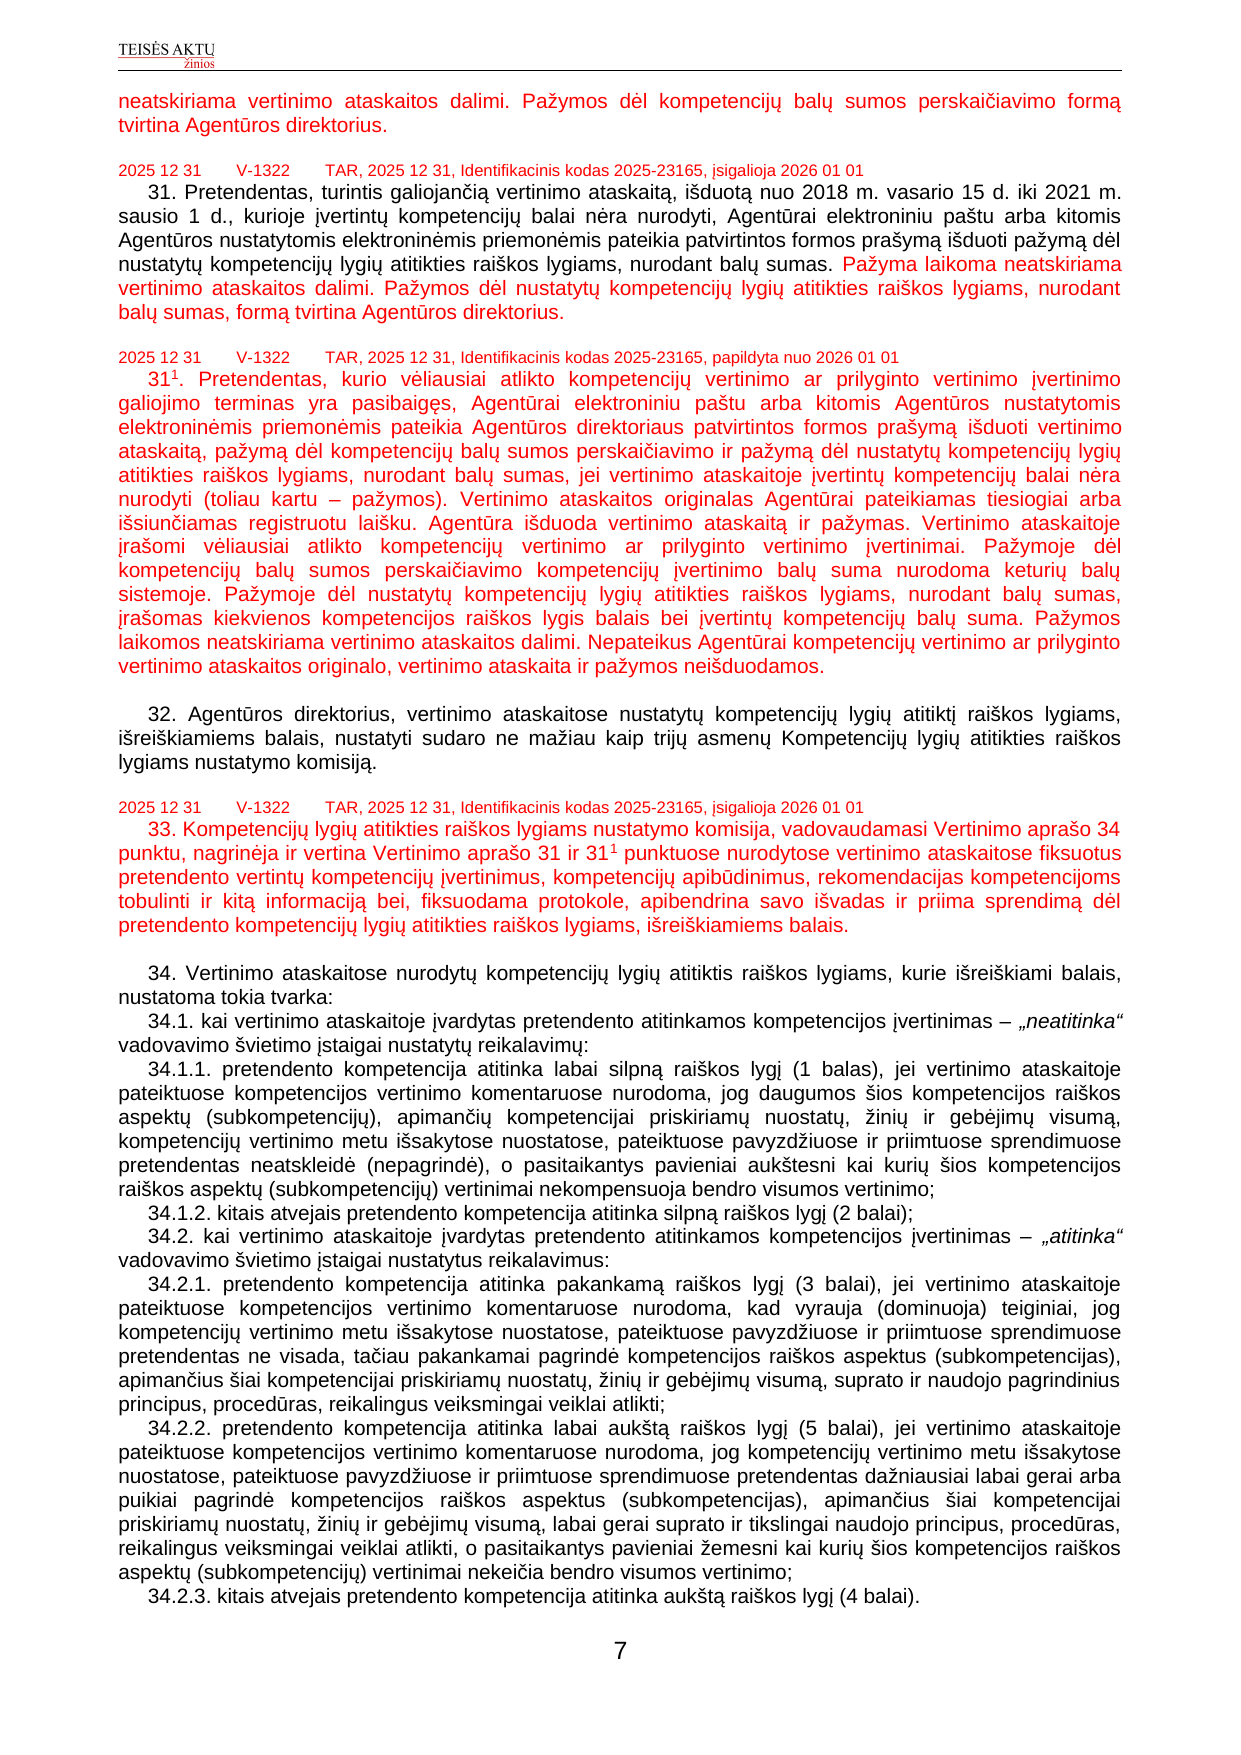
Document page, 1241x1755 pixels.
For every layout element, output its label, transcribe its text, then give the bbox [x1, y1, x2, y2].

text 34.2.2. pretendento kompetencija atitinka labai aukštą raiškos lygį (5 balai), jei vertinimo ataskaitoje pateiktuose kompetencijos vertinimo komentaruose nurodoma, jog kompetencijų vertinimo metu išsakytose nuostatose, pateiktuose pavyzdžiuose ir priimtuose sprendimuose pretendentas dažniausiai labai gerai arba puikiai pagrindė kompetencijos raiškos aspektus (subkompetencijas), apimančius šiai kompetencijai priskiriamų nuostatų, žinių ir gebėjimų visumą, labai gerai suprato ir tikslingai naudojo principus, procedūras, reikalingus veiksmingai veiklai atlikti, o pasitaikantys pavieniai žemesni kai kurių šios kompetencijos raiškos aspektų (subkompetencijų) vertinimai nekeičia bendro visumos vertinimo; [118, 1416, 1122, 1584]
text 34.1.1. pretendento kompetencija atitinka labai silpną raiškos lygį (1 balas), jei vertinimo ataskaitoje pateiktuose kompetencijos vertinimo komentaruose nurodoma, jog daugumos šios kompetencijos raiškos aspektų (subkompetencijų), apimančių kompetencijai priskiriamų nuostatų, žinių ir gebėjimų visumą, kompetencijų vertinimo metu išsakytose nuostatose, pateiktuose pavyzdžiuose ir priimtuose sprendimuose pretendentas neatskleidė (nepagrindė), o pasitaikantys pavieniai aukštesni kai kurių šios kompetencijos raiškos aspektų (subkompetencijų) vertinimai nekompensuoja bendro visumos vertinimo; [118, 1057, 1122, 1200]
text 34. Vertinimo ataskaitose nurodytų kompetencijų lygių atitiktis raiškos lygiams, kurie išreiškiami balais, nustatoma tokia tvarka: [118, 961, 1122, 1009]
text 34.2.1. pretendento kompetencija atitinka pakankamą raiškos lygį (3 balai), jei vertinimo ataskaitoje pateiktuose kompetencijos vertinimo komentaruose nurodoma, kad vyrauja (dominuoja) teiginiai, jog kompetencijų vertinimo metu išsakytose nuostatose, pateiktuose pavyzdžiuose ir priimtuose sprendimuose pretendentas ne visada, tačiau pakankamai pagrindė kompetencijos raiškos aspektus (subkompetencijas), apimančius šiai kompetencijai priskiriamų nuostatų, žinių ir gebėjimų visumą, suprato ir naudojo pagrindinius principus, procedūras, reikalingus veiksmingai veiklai atlikti; [118, 1272, 1122, 1416]
text 33. Kompetencijų lygių atitikties raiškos lygiams nustatymo komisija, vadovaudamasi Vertinimo aprašo 34 punktu, nagrinėja ir vertina Vertinimo aprašo 31 ir 311 punktuose nurodytose vertinimo ataskaitose fiksuotus pretendento vertintų kompetencijų įvertinimus, kompetencijų apibūdinimus, rekomendacijas kompetencijoms tobulinti ir kitą informaciją bei, fiksuodama protokole, apibendrina savo išvadas ir priima sprendimą dėl pretendento kompetencijų lygių atitikties raiškos lygiams, išreiškiamiems balais. [118, 817, 1122, 937]
text 2025 12 31 V-1322 TAR, 2025 12 31, Identifikacinis kodas 2025-23165, įsigalioja 2026 01 01 [118, 161, 1122, 180]
text 32. Agentūros direktorius, vertinimo ataskaitose nustatytų kompetencijų lygių atitiktį raiškos lygiams, išreiškiamiems balais, nustatyti sudaro ne mažiau kaip trijų asmenų Kompetencijų lygių atitikties raiškos lygiams nustatymo komisiją. [118, 702, 1122, 774]
text neatskiriama vertinimo ataskaitos dalimi. Pažymos dėl kompetencijų balų sumos perskaičiavimo formą tvirtina Agentūros direktorius. [118, 89, 1122, 137]
text 34.1. kai vertinimo ataskaitoje įvardytas pretendento atitinkamos kompetencijos įvertinimas – „neatitinka“ vadovavimo švietimo įstaigai nustatytų reikalavimų: [118, 1009, 1122, 1057]
text 34.2.3. kitais atvejais pretendento kompetencija atitinka aukštą raiškos lygį (4 balai). [118, 1584, 1122, 1608]
text 31. Pretendentas, turintis galiojančią vertinimo ataskaitą, išduotą nuo 2018 m. vasario 15 d. iki 2021 m. sausio 1 d., kurioje įvertintų kompetencijų balai nėra nurodyti, Agentūrai elektroniniu paštu arba kitomis Agentūros nustatytomis elektroninėmis priemonėmis pateikia patvirtintos formos prašymą išduoti pažymą dėl nustatytų kompetencijų lygių atitikties raiškos lygiams, nurodant balų sumas. Pažyma laikoma neatskiriama vertinimo ataskaitos dalimi. Pažymos dėl nustatytų kompetencijų lygių atitikties raiškos lygiams, nurodant balų sumas, formą tvirtina Agentūros direktorius. [118, 180, 1122, 323]
text 2025 12 31 V-1322 TAR, 2025 12 31, Identifikacinis kodas 2025-23165, įsigalioja 2026 01 01 [118, 798, 1122, 817]
text 34.2. kai vertinimo ataskaitoje įvardytas pretendento atitinkamos kompetencijos įvertinimas – „atitinka“ vadovavimo švietimo įstaigai nustatytus reikalavimus: [118, 1224, 1122, 1272]
text 311. Pretendentas, kurio vėliausiai atlikto kompetencijų vertinimo ar prilyginto vertinimo įvertinimo galiojimo terminas yra pasibaigęs, Agentūrai elektroniniu paštu arba kitomis Agentūros nustatytomis elektroninėmis priemonėmis pateikia Agentūros direktoriaus patvirtintos formos prašymą išduoti vertinimo ataskaitą, pažymą dėl kompetencijų balų sumos perskaičiavimo ir pažymą dėl nustatytų kompetencijų lygių atitikties raiškos lygiams, nurodant balų sumas, jei vertinimo ataskaitoje įvertintų kompetencijų balai nėra nurodyti (toliau kartu – pažymos). Vertinimo ataskaitos originalas Agentūrai pateikiamas tiesiogiai arba išsiunčiamas registruotu laišku. Agentūra išduoda vertinimo ataskaitą ir pažymas. Vertinimo ataskaitoje įrašomi vėliausiai atlikto kompetencijų vertinimo ar prilyginto vertinimo įvertinimai. Pažymoje dėl kompetencijų balų sumos perskaičiavimo kompetencijų įvertinimo balų suma nurodoma keturių balų sistemoje. Pažymoje dėl nustatytų kompetencijų lygių atitikties raiškos lygiams, nurodant balų sumas, įrašomas kiekvienos kompetencijos raiškos lygis balais bei įvertintų kompetencijų balų suma. Pažymos laikomos neatskiriama vertinimo ataskaitos dalimi. Nepateikus Agentūrai kompetencijų vertinimo ar prilyginto vertinimo ataskaitos originalo, vertinimo ataskaita ir pažymos neišduodamos. [118, 367, 1122, 678]
text 34.1.2. kitais atvejais pretendento kompetencija atitinka silpną raiškos lygį (2 balai); [118, 1200, 1122, 1224]
text 2025 12 31 V-1322 TAR, 2025 12 31, Identifikacinis kodas 2025-23165, papildyta nuo 2026 01 01 [118, 347, 1122, 367]
